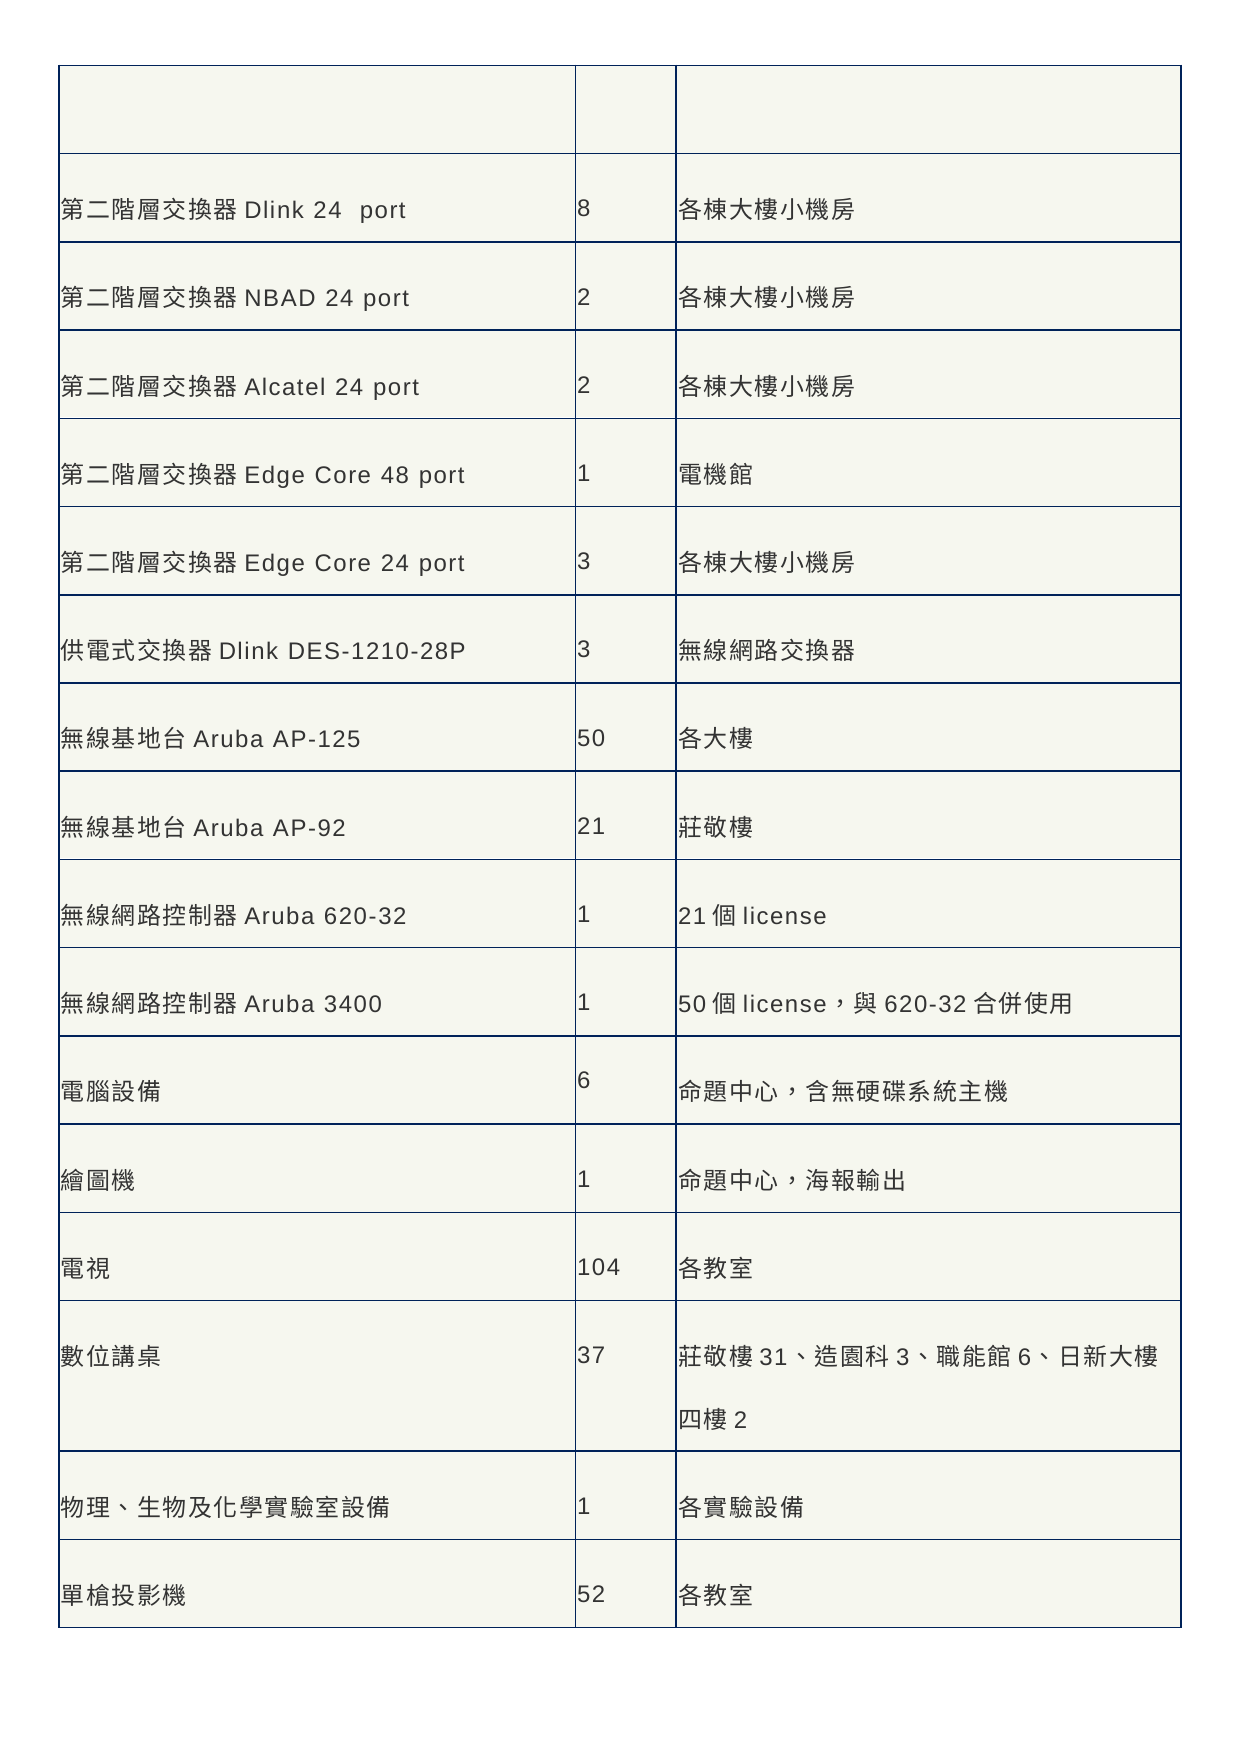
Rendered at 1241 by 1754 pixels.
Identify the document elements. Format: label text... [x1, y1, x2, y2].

table_cell 各棟大樓小機房 [677, 243, 1180, 329]
table_cell 各棟大樓小機房 [677, 331, 1180, 417]
table_cell 6 [576, 1037, 675, 1123]
table_cell 104 [576, 1213, 675, 1300]
table_cell 21個license [677, 860, 1180, 947]
table_cell 無線網路控制器Aruba 620-32 [60, 860, 575, 947]
table_cell 無線網路控制器Aruba 3400 [60, 948, 575, 1035]
table_cell 第二階層交換器Dlink 24 port [60, 154, 575, 241]
table_cell 各實驗設備 [677, 1452, 1180, 1539]
table_cell 各大樓 [677, 684, 1180, 770]
table_cell 1 [576, 1125, 675, 1211]
table_cell 各教室 [677, 1213, 1180, 1300]
table_cell 電腦設備 [60, 1037, 575, 1123]
table_cell 3 [576, 507, 675, 594]
table_cell 各棟大樓小機房 [677, 507, 1180, 594]
table_cell 無線基地台Aruba AP-125 [60, 684, 575, 770]
table_cell 物理、生物及化學實驗室設備 [60, 1452, 575, 1539]
table_cell [60, 66, 575, 153]
table_cell 供電式交換器Dlink DES-1210-28P [60, 596, 575, 682]
table_cell 第二階層交換器Alcatel 24 port [60, 331, 575, 417]
table_cell 繪圖機 [60, 1125, 575, 1211]
table_cell 3 [576, 596, 675, 682]
table_cell 2 [576, 243, 675, 329]
table_cell 莊敬樓31、造園科3、職能館6、日新大樓四樓2 [677, 1301, 1180, 1450]
table_cell 第二階層交換器NBAD 24 port [60, 243, 575, 329]
table_cell 1 [576, 1452, 675, 1539]
table_cell 8 [576, 154, 675, 241]
table_cell 2 [576, 331, 675, 417]
table_cell 命題中心，含無硬碟系統主機 [677, 1037, 1180, 1123]
table_cell 單槍投影機 [60, 1540, 575, 1627]
table_cell 無線基地台Aruba AP-92 [60, 772, 575, 858]
table_cell 數位講桌 [60, 1301, 575, 1450]
table_cell [576, 66, 675, 153]
table_cell 50 [576, 684, 675, 770]
table_cell 第二階層交換器Edge Core 48 port [60, 419, 575, 506]
table_cell 21 [576, 772, 675, 858]
table_cell 電視 [60, 1213, 575, 1300]
table_cell 命題中心，海報輸出 [677, 1125, 1180, 1211]
table_cell 莊敬樓 [677, 772, 1180, 858]
table_cell 電機館 [677, 419, 1180, 506]
table_cell 第二階層交換器Edge Core 24 port [60, 507, 575, 594]
table_cell 52 [576, 1540, 675, 1627]
table_cell 50個license，與620-32合併使用 [677, 948, 1180, 1035]
table_cell 1 [576, 948, 675, 1035]
table_cell 1 [576, 860, 675, 947]
table_cell 37 [576, 1301, 675, 1450]
table_cell 各棟大樓小機房 [677, 154, 1180, 241]
table_cell 1 [576, 419, 675, 506]
table_cell 無線網路交換器 [677, 596, 1180, 682]
table_cell 各教室 [677, 1540, 1180, 1627]
table_cell [677, 66, 1180, 153]
